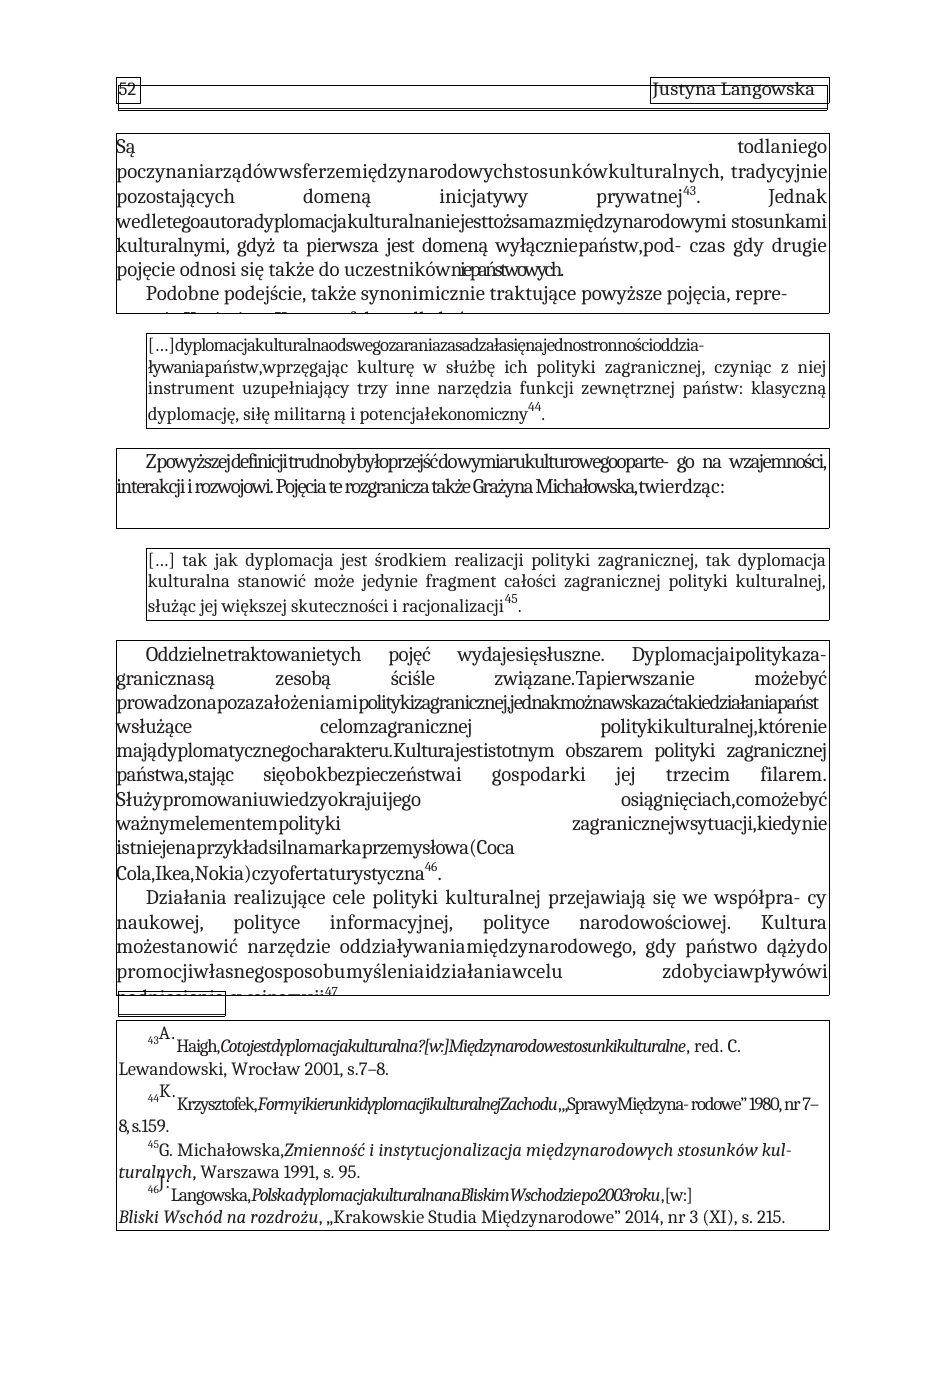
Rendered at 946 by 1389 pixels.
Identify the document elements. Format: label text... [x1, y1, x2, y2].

text 46J.Langowska,PolskadyplomacjakulturalnanaBliskimWschodziepo2003roku,[w:] [148, 1184, 829, 1206]
text […]dyplomacjakulturalnaodswegozaraniazasadzałasięnajednostronnościoddzia- ływaniapaństw,wprzęgając kulturę w służbę ich polityki zagranicznej, czyniąc z niej instrument uzupełniający trzy inne narzędzia funkcji zewnętrznej państw: klasyczną dyplomację, siłę militarną i potencjałekonomiczny44. [148, 335, 827, 424]
text Są todlaniego poczynaniarządówwsferzemiędzynarodowychstosunkówkulturalnych, tradycyjnie pozostających domeną inicjatywy prywatnej43. Jednak wedletegoautoradyplomacjakulturalnaniejesttożsamazmiędzynarodowymi stosunkami kulturalnymi, gdyż ta pierwsza jest domeną wyłączniepaństw,pod- czas gdy drugie pojęcie odnosi się także do uczestnikówniepaństwowych. [117, 135, 827, 282]
text […] tak jak dyplomacja jest środkiem realizacji polityki zagranicznej, tak dyplomacja kulturalna stanowić może jedynie fragment całości zagranicznej polityki kulturalnej, służąc jej większej skuteczności i racjonalizacji45. [148, 550, 827, 617]
text 44K.Krzysztofek,FormyikierunkidyplomacjikulturalnejZachodu,„SprawyMiędzyna- rodowe” 1980, nr 7–8, s.159. [118, 1080, 829, 1137]
text Podobne podejście, także synonimicznie traktujące powyższe pojęcia, repre- zentuje Kazimierz Krzysztofek, wedle którego: [117, 282, 829, 313]
text Justyna Langowska [652, 79, 829, 100]
text Oddzielnetraktowanietych pojęć wydajesięsłuszne. Dyplomacjaipolitykaza-granicznasą zesobą ściśle związane.Tapierwszanie możebyć prowadzonapozazałożeniamipolitykizagranicznej,jednakmożnawskazaćtakiedziałaniapaństwsłużące celomzagranicznej politykikulturalnej,którenie majądyplomatycznegocharakteru.Kulturajestistotnym obszarem polityki zagranicznej państwa,stając sięobokbezpieczeństwai gospodarki jej trzecim filarem. Służypromowaniuwiedzyokrajuijego osiągnięciach,comożebyć ważnymelementempolityki zagranicznejwsytuacji,kiedynie istniejenaprzykładsilnamarkaprzemysłowa(Coca Cola,Ikea,Nokia)czyofertaturystyczna46. [117, 642, 827, 885]
text [118, 79, 140, 85]
text Bliski Wschód na rozdrożu, „Krakowskie Studia Międzynarodowe” 2014, nr 3 (XI), s. 215. [118, 1207, 829, 1228]
text 52 [119, 86, 140, 100]
text 45G. Michałowska,Zmienność i instytucjonalizacja międzynarodowych stosunków kul-turalnych, Warszawa 1991, s. 95. [118, 1138, 829, 1184]
text Zpowyższejdefinicjitrudnobybyłoprzejśćdowymiarukulturowegooparte- go na wzajemności, interakcji i rozwojowi. Pojęcia te rozgranicza także Grażyna Michałowska,twierdząc: [117, 450, 827, 499]
text Działania realizujące cele polityki kulturalnej przejawiają się we współpra- cy naukowej, polityce informacyjnej, polityce narodowościowej. Kultura możestanowić narzędzie oddziaływaniamiędzynarodowego, gdy państwo dążydo promocjiwłasnegosposobumyśleniaidziałaniawcelu zdobyciawpływówi podniesienia swejpozycji47. [117, 886, 827, 994]
text 43A.Haigh,Cotojestdyplomacjakulturalna?[w:]Międzynarodowestosunkikulturalne, red. C. Lewandowski, Wrocław 2001, s.7–8. [118, 1022, 829, 1079]
